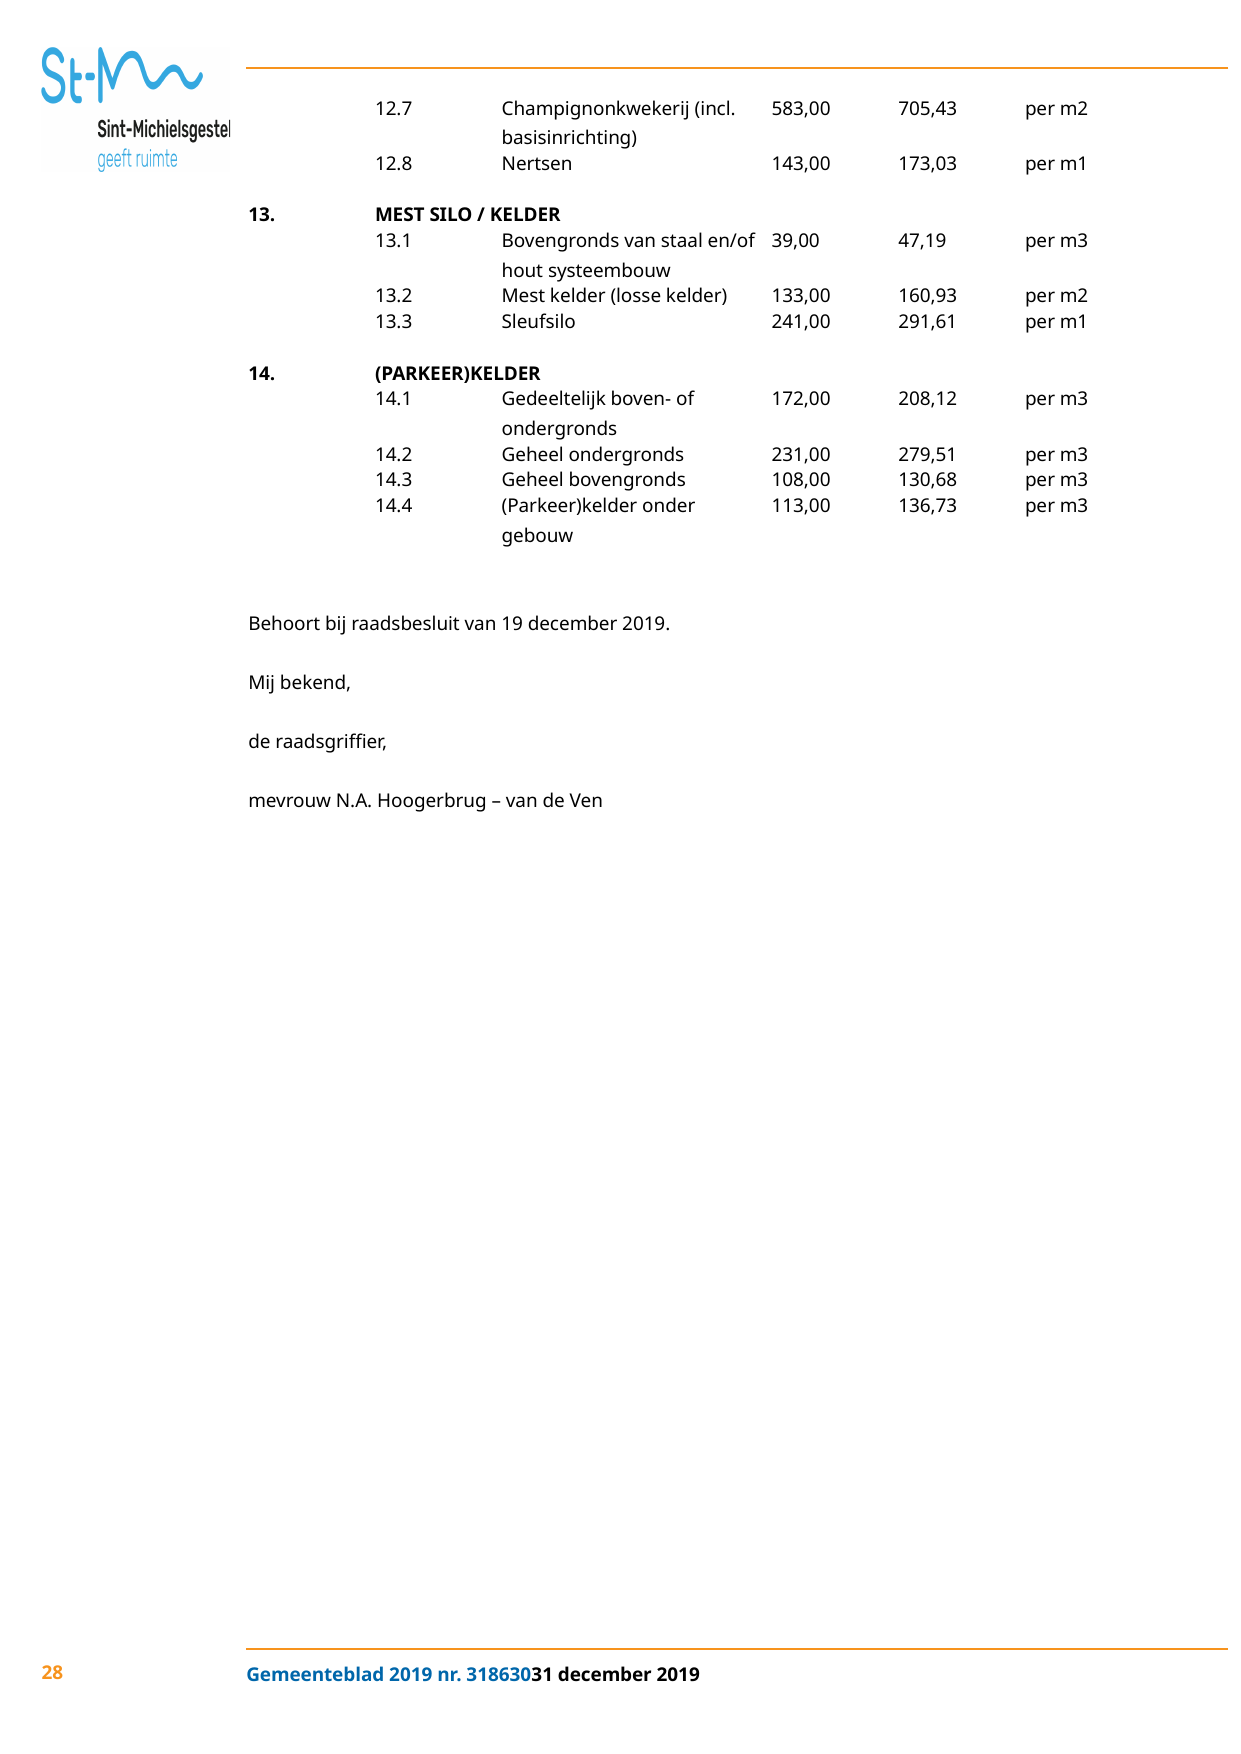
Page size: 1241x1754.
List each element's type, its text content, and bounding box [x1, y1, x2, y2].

picture [41, 47, 231, 172]
table_cell 208,12 [898, 386, 1025, 441]
table_cell Mest kelder (losse kelder) [501, 283, 771, 308]
table_cell 705,43 [898, 95, 1025, 150]
table_cell per m3 [1025, 227, 1152, 283]
table_cell 583,00 [771, 95, 898, 150]
table_cell [375, 176, 501, 202]
table_cell Champignonkwekerij (incl. basisinrichting) [501, 95, 771, 150]
table_cell 173,03 [898, 150, 1025, 176]
table_cell [898, 202, 1025, 227]
table_cell [375, 334, 501, 360]
table_cell 13. [248, 202, 375, 227]
table_cell [248, 95, 375, 150]
table_cell (Parkeer)kelder onder gebouw [501, 492, 771, 548]
table_cell 130,68 [898, 467, 1025, 492]
table_cell Geheel bovengronds [501, 467, 771, 492]
table_cell [501, 334, 771, 360]
table_cell [248, 227, 375, 283]
table_cell [898, 360, 1025, 386]
table_cell [898, 334, 1025, 360]
table_cell per m2 [1025, 95, 1152, 150]
table_cell per m3 [1025, 467, 1152, 492]
table_cell 291,61 [898, 308, 1025, 334]
table_cell 13.1 [375, 227, 501, 283]
table_cell [771, 176, 898, 202]
table_cell 136,73 [898, 492, 1025, 548]
text mevrouw N.A. Hoogerbrug – van de Ven [248, 787, 1152, 813]
table_cell (PARKEER)KELDER [375, 360, 771, 386]
table_cell 14. [248, 360, 375, 386]
table_cell [248, 150, 375, 176]
table_cell [248, 386, 375, 441]
table_cell per m3 [1025, 492, 1152, 548]
table_cell MEST SILO / KELDER [375, 202, 771, 227]
table_cell 14.1 [375, 386, 501, 441]
table_cell [1025, 202, 1152, 227]
table_cell [771, 202, 898, 227]
table_cell [898, 176, 1025, 202]
table_cell 143,00 [771, 150, 898, 176]
text Mij bekend, [248, 669, 1152, 695]
table_cell 160,93 [898, 283, 1025, 308]
table_cell 14.3 [375, 467, 501, 492]
table_cell per m3 [1025, 441, 1152, 467]
table_cell [248, 176, 375, 202]
table_cell 12.7 [375, 95, 501, 150]
table_cell 14.4 [375, 492, 501, 548]
table_cell 172,00 [771, 386, 898, 441]
table_cell [1025, 334, 1152, 360]
table_cell per m1 [1025, 308, 1152, 334]
text Behoort bij raadsbesluit van 19 december 2019. [248, 610, 1152, 636]
table_cell 231,00 [771, 441, 898, 467]
table_cell [248, 441, 375, 467]
table_cell 279,51 [898, 441, 1025, 467]
table_cell [248, 467, 375, 492]
table_cell 241,00 [771, 308, 898, 334]
table_cell [1025, 176, 1152, 202]
text de raadsgriffier, [248, 728, 1152, 754]
table_cell per m3 [1025, 386, 1152, 441]
table_cell [248, 308, 375, 334]
table_cell [1025, 360, 1152, 386]
table_cell Gedeeltelijk boven- of ondergronds [501, 386, 771, 441]
table_cell [248, 334, 375, 360]
table_cell 108,00 [771, 467, 898, 492]
table_cell per m2 [1025, 283, 1152, 308]
table_cell [771, 334, 898, 360]
table_cell Sleufsilo [501, 308, 771, 334]
table_cell 47,19 [898, 227, 1025, 283]
table_cell 12.8 [375, 150, 501, 176]
table_cell 113,00 [771, 492, 898, 548]
table_cell [248, 283, 375, 308]
table_cell Bovengronds van staal en/of hout systeembouw [501, 227, 771, 283]
table_cell 14.2 [375, 441, 501, 467]
table_cell 39,00 [771, 227, 898, 283]
table_cell 133,00 [771, 283, 898, 308]
table_cell Nertsen [501, 150, 771, 176]
table_cell [771, 360, 898, 386]
table_cell 13.3 [375, 308, 501, 334]
table_cell [248, 492, 375, 548]
table_cell per m1 [1025, 150, 1152, 176]
table_cell Geheel ondergronds [501, 441, 771, 467]
table_cell 13.2 [375, 283, 501, 308]
table_cell [501, 176, 771, 202]
